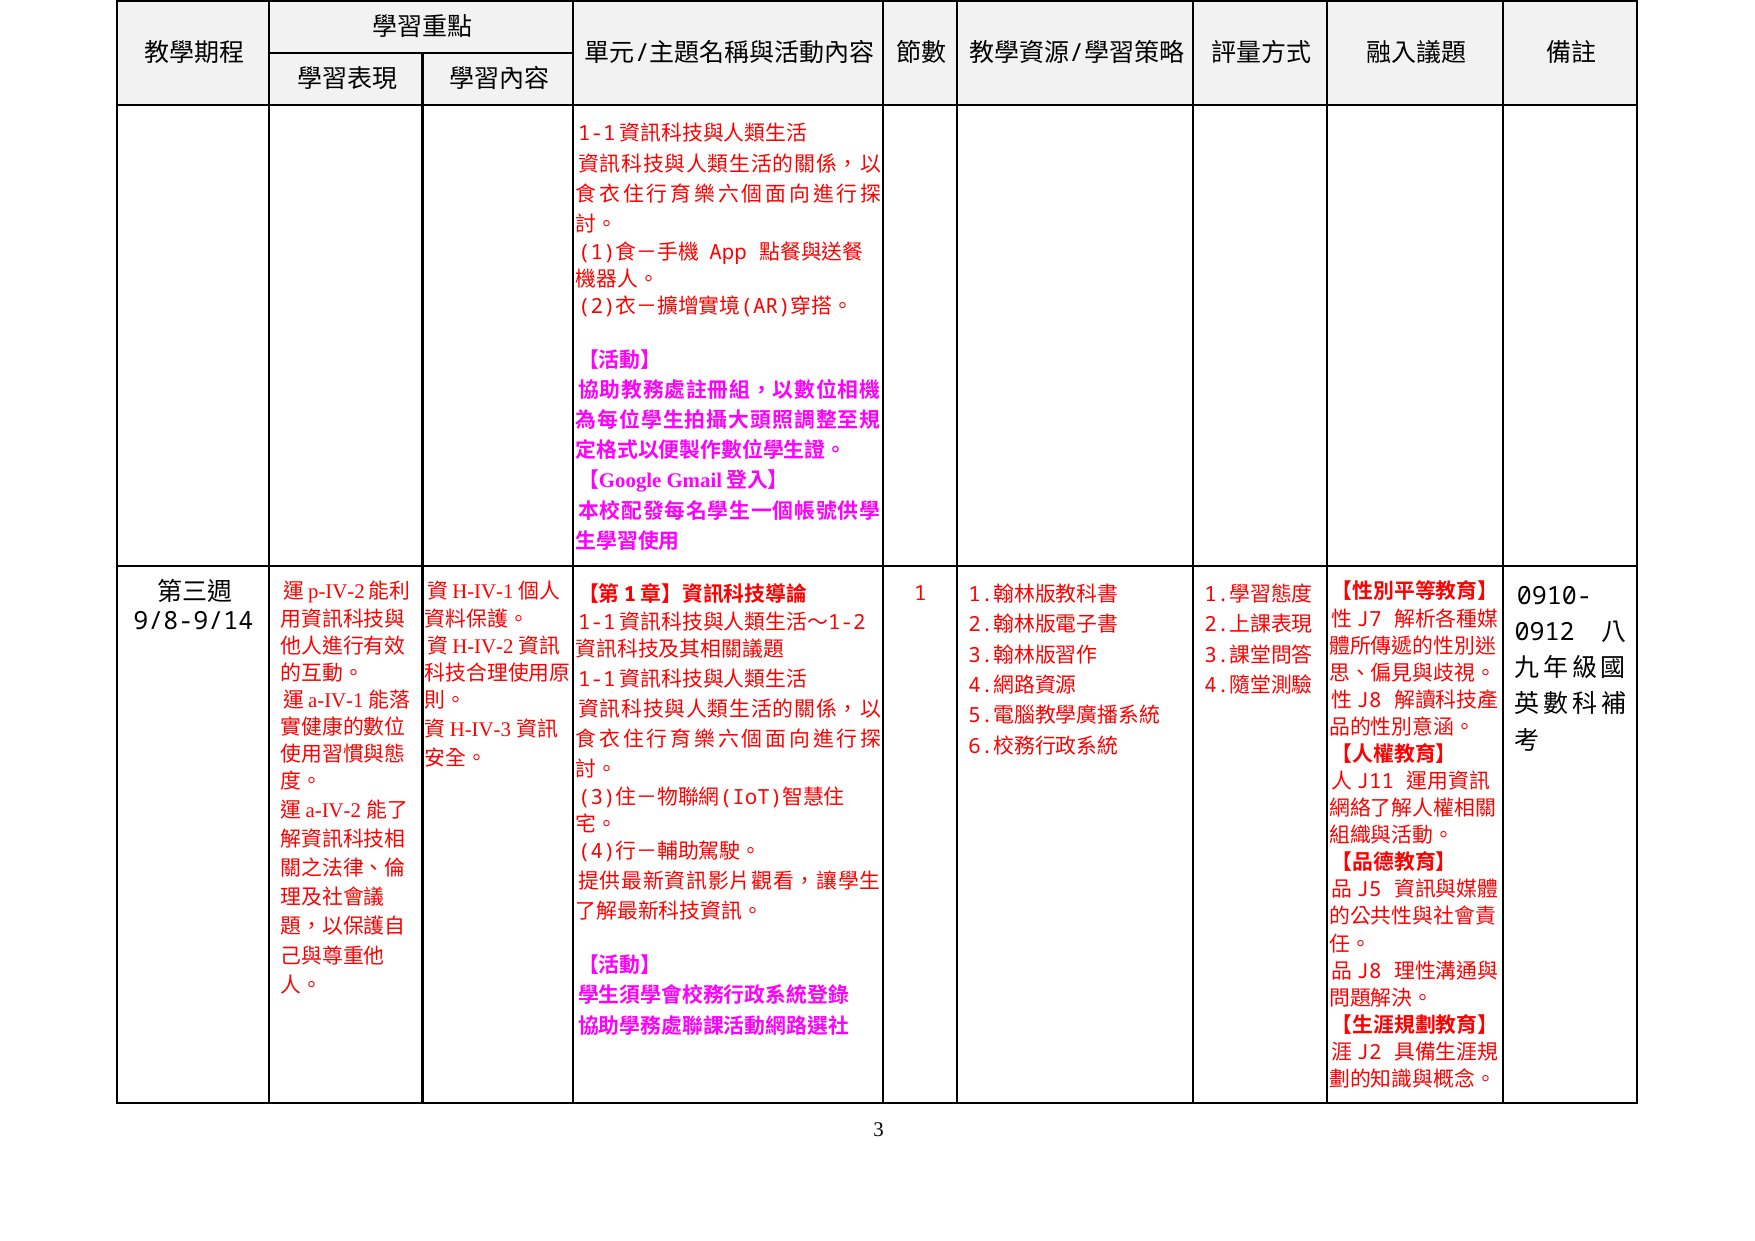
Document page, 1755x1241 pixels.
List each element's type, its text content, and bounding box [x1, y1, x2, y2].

table_header 單元/主題名稱與活動內容 [574, 2, 882, 104]
table_header 節數 [884, 2, 956, 104]
table_cell [118, 106, 268, 565]
table_cell 資H-IV-1 個人資料保護。 資H-IV-2 資訊科技合理使用原則。 資H-IV-3 資訊安全。 [424, 567, 572, 1102]
table_cell [884, 106, 956, 565]
table_header 教學資源/學習策略 [958, 2, 1192, 104]
table_header 融入議題 [1328, 2, 1502, 104]
table_cell 【性別平等教育】 性J7 解析各種媒體所傳遞的性別迷思、偏見與歧視。 性J8 解讀科技產品的性別意涵。 【人權教育】 人J11 運用資訊網絡了解人權相關組織與活動。 【品德教育】 品J5 資訊與媒體的公共性與社會責任。 品J8 理性溝通與問題解決。 【生涯規劃教育】 涯J2 具備生涯規劃的知識與概念。 [1328, 567, 1502, 1102]
table_cell 1.翰林版教科書 2.翰林版電子書 3.翰林版習作 4.網路資源 5.電腦教學廣播系統 6.校務行政系統 [958, 567, 1192, 1102]
table_cell [270, 106, 421, 565]
table_cell [958, 106, 1192, 565]
table_header 教學期程 [118, 2, 268, 104]
table_cell 運p-IV-2能利用資訊科技與他人進行有效的互動。 運a-IV-1 能落實健康的數位使用習慣與態度。 運a-IV-2 能了解資訊科技相關之法律、倫理及社會議題，以保護自己與尊重他人。 [270, 567, 421, 1102]
table_cell 0910-0912八九年級國英數科補考 [1504, 567, 1636, 1102]
table_cell 第三週 9/8-9/14 [118, 567, 268, 1102]
table_header 學習重點 [270, 2, 572, 52]
table_cell [1504, 106, 1636, 565]
table_cell 1.學習態度 2.上課表現 3.課堂問答 4.隨堂測驗 [1194, 567, 1326, 1102]
table_cell 1-1資訊科技與人類生活 資訊科技與人類生活的關係，以食衣住行育樂六個面向進行探討。 (1)食－手機 App 點餐與送餐機器人。 (2)衣－擴增實境(AR)穿搭。 【活動】 協助教務處註冊組，以數位相機為每位學生拍攝大頭照調整至規定格式以便製作數位學生證。 【Google Gmail登入】 本校配發每名學生一個帳號供學生學習使用 [574, 106, 882, 565]
table_cell [424, 106, 572, 565]
table_cell 1 [884, 567, 956, 1102]
table_cell 學習內容 [424, 54, 572, 104]
table_header 備註 [1504, 2, 1636, 104]
table_header 評量方式 [1194, 2, 1326, 104]
table_cell 學習表現 [270, 54, 421, 104]
table_cell [1328, 106, 1502, 565]
table_cell 【第1章】資訊科技導論 1-1資訊科技與人類生活～1-2資訊科技及其相關議題 1-1資訊科技與人類生活 資訊科技與人類生活的關係，以食衣住行育樂六個面向進行探討。 (3)住－物聯網(IoT)智慧住宅。 (4)行－輔助駕駛。 提供最新資訊影片觀看，讓學生了解最新科技資訊。 【活動】 學生須學會校務行政系統登錄 協助學務處聯課活動網路選社 [574, 567, 882, 1102]
table_cell [1194, 106, 1326, 565]
